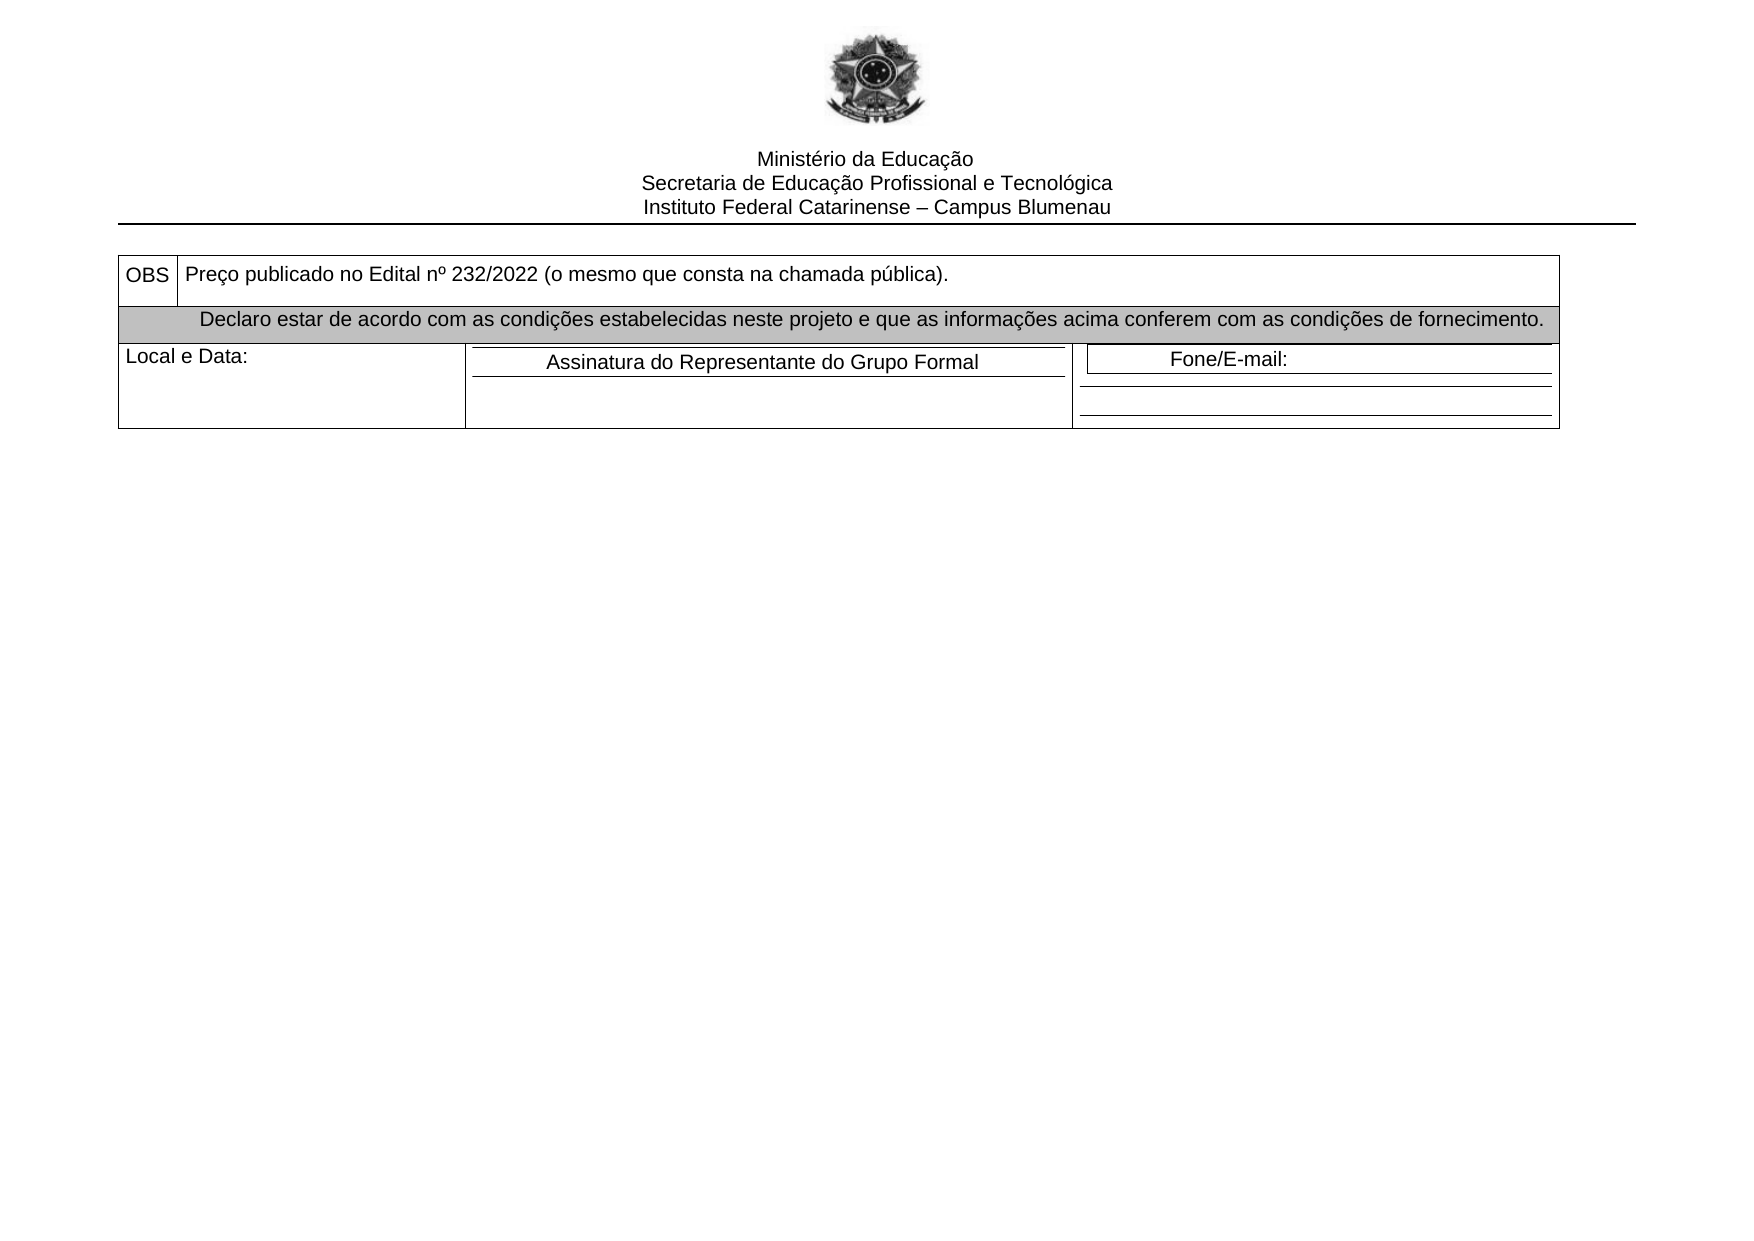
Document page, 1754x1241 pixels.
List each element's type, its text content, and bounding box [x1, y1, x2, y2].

table_cell Declaro estar de acordo com as condições estabelecidas neste projeto e que as informações acima conferem com as condições de fornecimento. [119, 307, 1559, 343]
table_cell Preço publicado no Edital nº 232/2022 (o mesmo que consta na chamada pública). [178, 256, 1559, 306]
table_cell Assinatura do Representante do Grupo Formal [466, 344, 1072, 428]
table_cell OBS [119, 256, 177, 306]
table_cell Fone/E-mail: [1073, 344, 1559, 428]
table_cell Local e Data: [119, 344, 465, 428]
